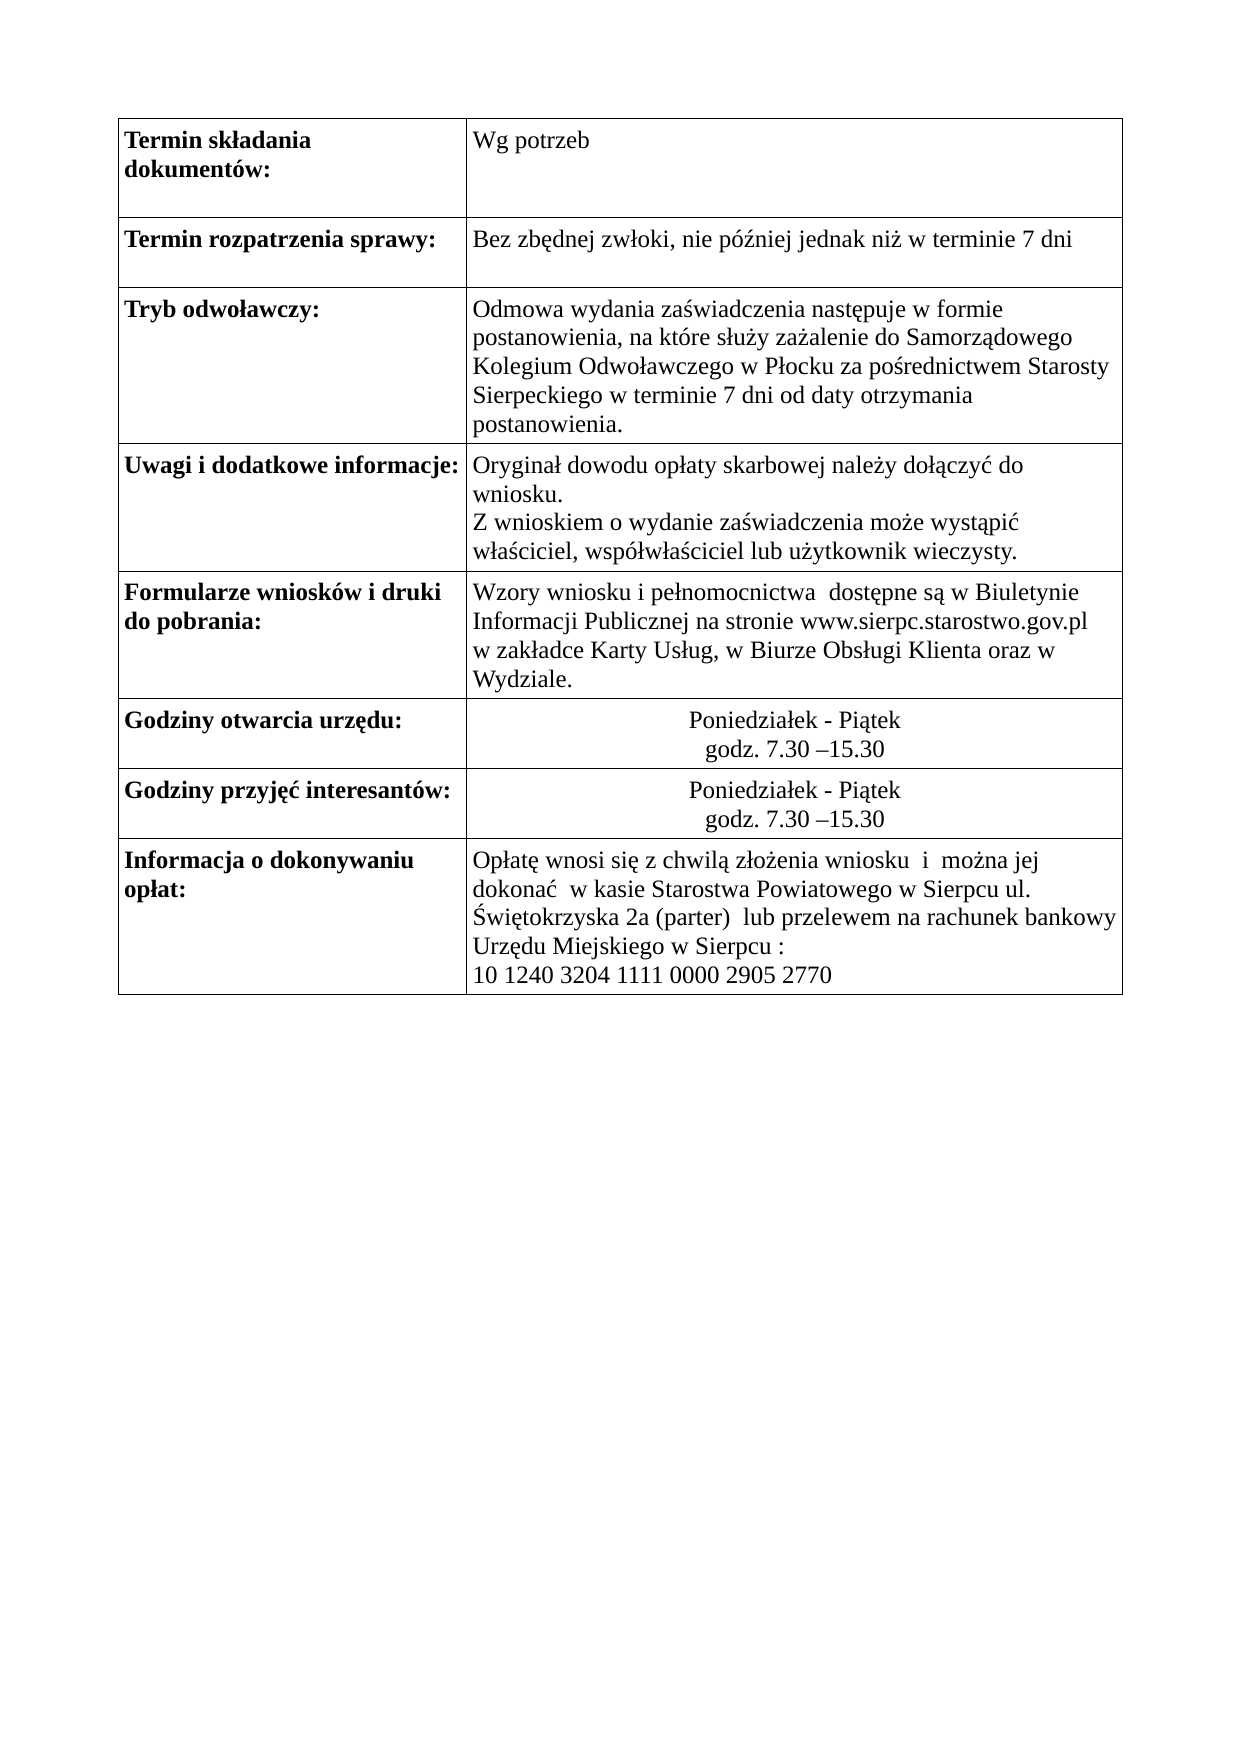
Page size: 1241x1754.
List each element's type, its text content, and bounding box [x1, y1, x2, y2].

table_cell Tryb odwoławczy: [119, 288, 466, 443]
table_cell Godziny przyjęć interesantów: [119, 769, 466, 838]
table_cell Uwagi i dodatkowe informacje: [119, 444, 466, 571]
table_cell Opłatę wnosi się z chwilą złożenia wniosku i można jej dokonać w kasie Starostwa Powiatowego w Sierpcu ul. Świętokrzyska 2a (parter) lub przelewem na rachunek bankowy Urzędu Miejskiego w Sierpcu : 10 1240 3204 1111 0000 2905 2770 [467, 839, 1122, 994]
table_cell Termin rozpatrzenia sprawy: [119, 218, 466, 287]
table_cell Wg potrzeb [467, 119, 1122, 217]
table_cell Poniedziałek - Piątek godz. 7.30 –15.30 [467, 699, 1122, 768]
table_cell Bez zbędnej zwłoki, nie później jednak niż w terminie 7 dni [467, 218, 1122, 287]
table_cell Oryginał dowodu opłaty skarbowej należy dołączyć do wniosku. Z wnioskiem o wydanie zaświadczenia może wystąpić właściciel, współwłaściciel lub użytkownik wieczysty. [467, 444, 1122, 571]
table_cell Odmowa wydania zaświadczenia następuje w formie postanowienia, na które służy zażalenie do Samorządowego Kolegium Odwoławczego w Płocku za pośrednictwem Starosty Sierpeckiego w terminie 7 dni od daty otrzymania postanowienia. [467, 288, 1122, 443]
table_cell Formularze wniosków i druki do pobrania: [119, 572, 466, 698]
table_cell Poniedziałek - Piątek godz. 7.30 –15.30 [467, 769, 1122, 838]
table_cell Godziny otwarcia urzędu: [119, 699, 466, 768]
table_cell Informacja o dokonywaniu opłat: [119, 839, 466, 994]
table_cell Wzory wniosku i pełnomocnictwa dostępne są w Biuletynie Informacji Publicznej na stronie www.sierpc.starostwo.gov.pl w zakładce Karty Usług, w Biurze Obsługi Klienta oraz w Wydziale. [467, 572, 1122, 698]
table_cell Termin składania dokumentów: [119, 119, 466, 217]
